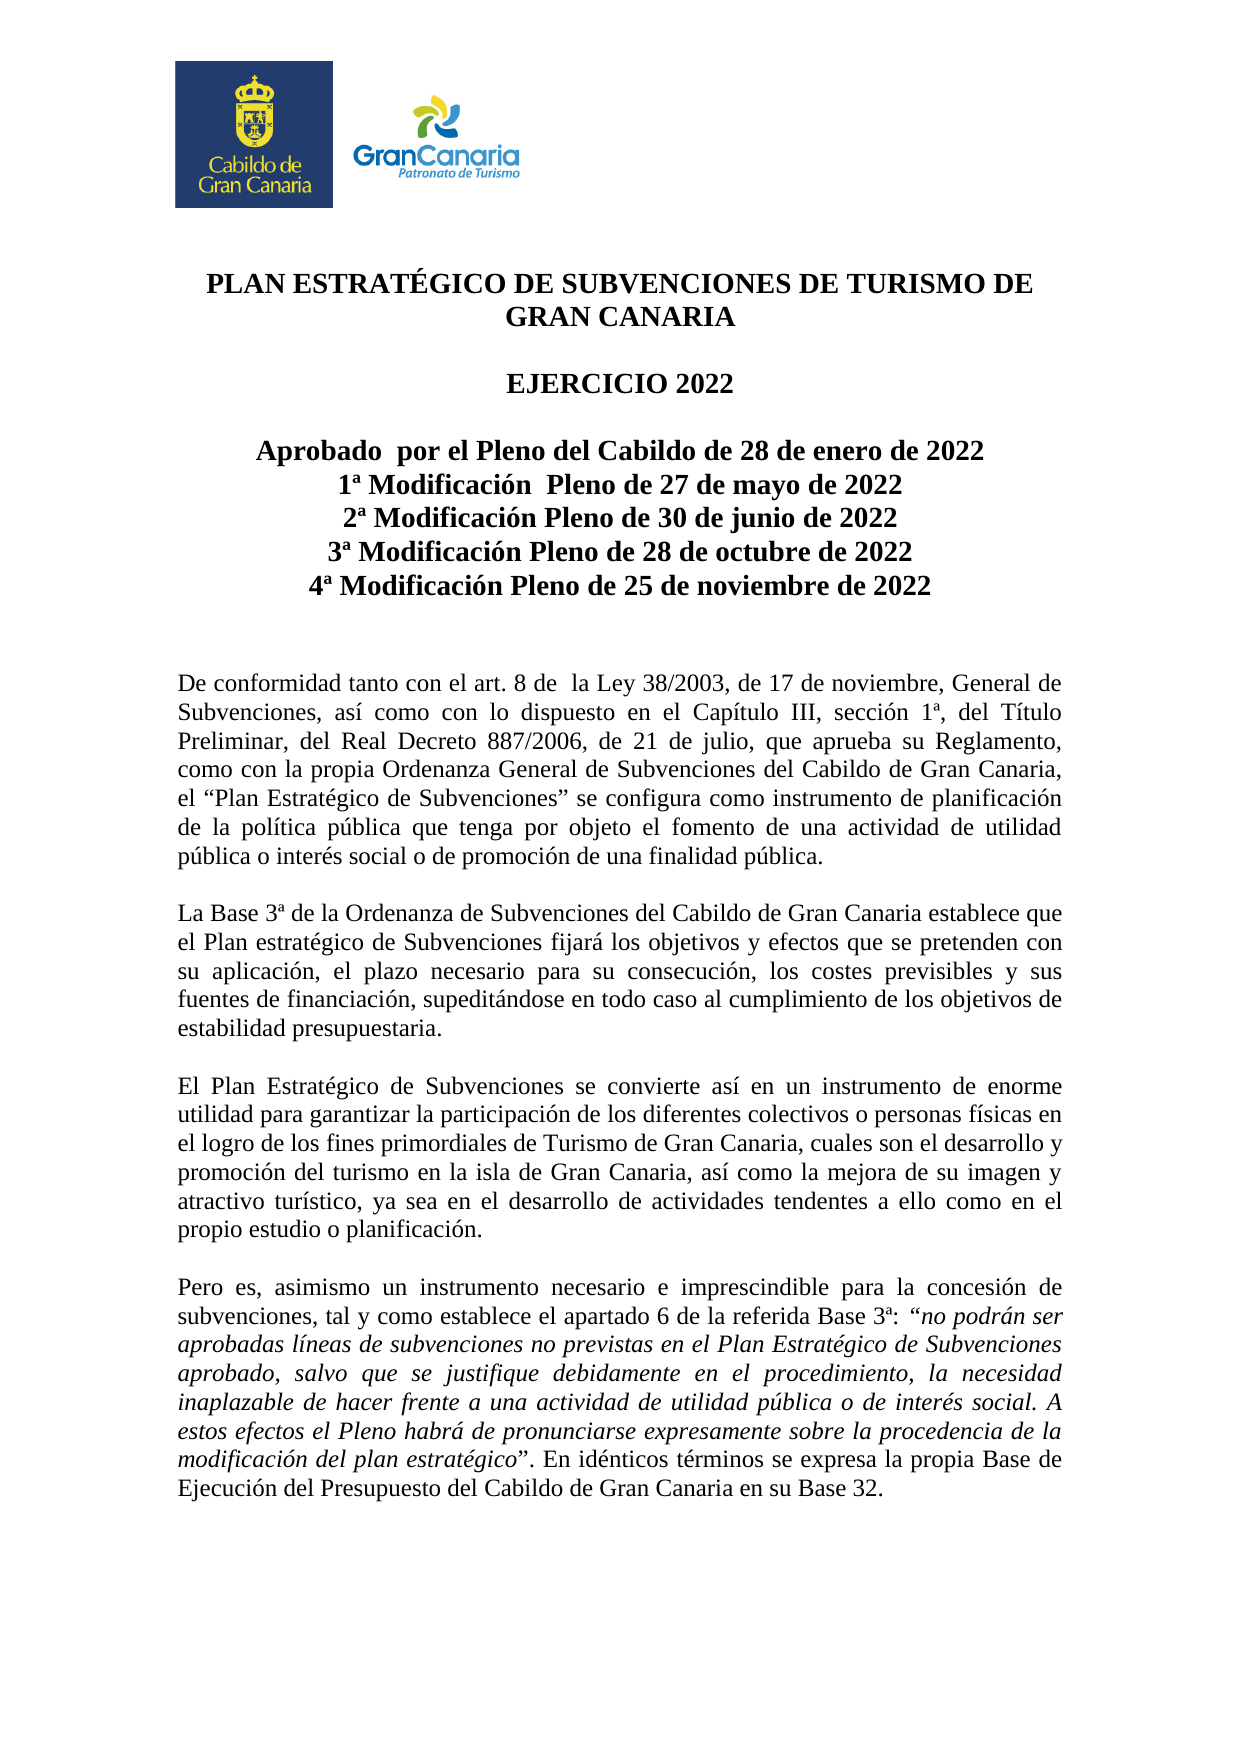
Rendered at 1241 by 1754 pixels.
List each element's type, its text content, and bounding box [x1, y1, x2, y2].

text Pero es, asimismo un instrumento necesario e imprescindible para la concesión de subvenciones, tal y como establece el apartado 6 de la referida Base 3ª: “no podrán ser aprobadas líneas de subvenciones no previstas en el Plan Estratégico de Subvenciones aprobado, salvo que se justifique debidamente en el procedimiento, la necesidad inaplazable de hacer frente a una actividad de utilidad pública o de interés social. A estos efectos el Pleno habrá de pronunciarse expresamente sobre la procedencia de la modificación del plan estratégico”. En idénticos términos se expresa la propia Base de Ejecución del Presupuesto del Cabildo de Gran Canaria en su Base 32. [177, 1272, 1063, 1502]
picture [175, 61, 548, 208]
text 1ª Modificación Pleno de 27 de mayo de 2022 [177, 467, 1063, 501]
text 3ª Modificación Pleno de 28 de octubre de 2022 [177, 534, 1063, 568]
text De conformidad tanto con el art. 8 de la Ley 38/2003, de 17 de noviembre, General de Subvenciones, así como con lo dispuesto en el Capítulo III, sección 1ª, del Título Preliminar, del Real Decreto 887/2006, de 21 de julio, que aprueba su Reglamento, como con la propia Ordenanza General de Subvenciones del Cabildo de Gran Canaria, el “Plan Estratégico de Subvenciones” se configura como instrumento de planificación de la política pública que tenga por objeto el fomento de una actividad de utilidad pública o interés social o de promoción de una finalidad pública. [177, 668, 1063, 869]
text 4ª Modificación Pleno de 25 de noviembre de 2022 [177, 568, 1063, 601]
text PLAN ESTRATÉGICO DE SUBVENCIONES DE TURISMO DE GRAN CANARIA [177, 266, 1063, 333]
text La Base 3ª de la Ordenanza de Subvenciones del Cabildo de Gran Canaria establece que el Plan estratégico de Subvenciones fijará los objetivos y efectos que se pretenden con su aplicación, el plazo necesario para su consecución, los costes previsibles y sus fuentes de financiación, supeditándose en todo caso al cumplimiento de los objetivos de estabilidad presupuestaria. [177, 898, 1063, 1042]
text El Plan Estratégico de Subvenciones se convierte así en un instrumento de enorme utilidad para garantizar la participación de los diferentes colectivos o personas físicas en el logro de los fines primordiales de Turismo de Gran Canaria, cuales son el desarrollo y promoción del turismo en la isla de Gran Canaria, así como la mejora de su imagen y atractivo turístico, ya sea en el desarrollo de actividades tendentes a ello como en el propio estudio o planificación. [177, 1071, 1063, 1243]
text EJERCICIO 2022 [177, 366, 1063, 400]
text 2ª Modificación Pleno de 30 de junio de 2022 [177, 501, 1063, 534]
text Aprobado por el Pleno del Cabildo de 28 de enero de 2022 [177, 433, 1063, 467]
